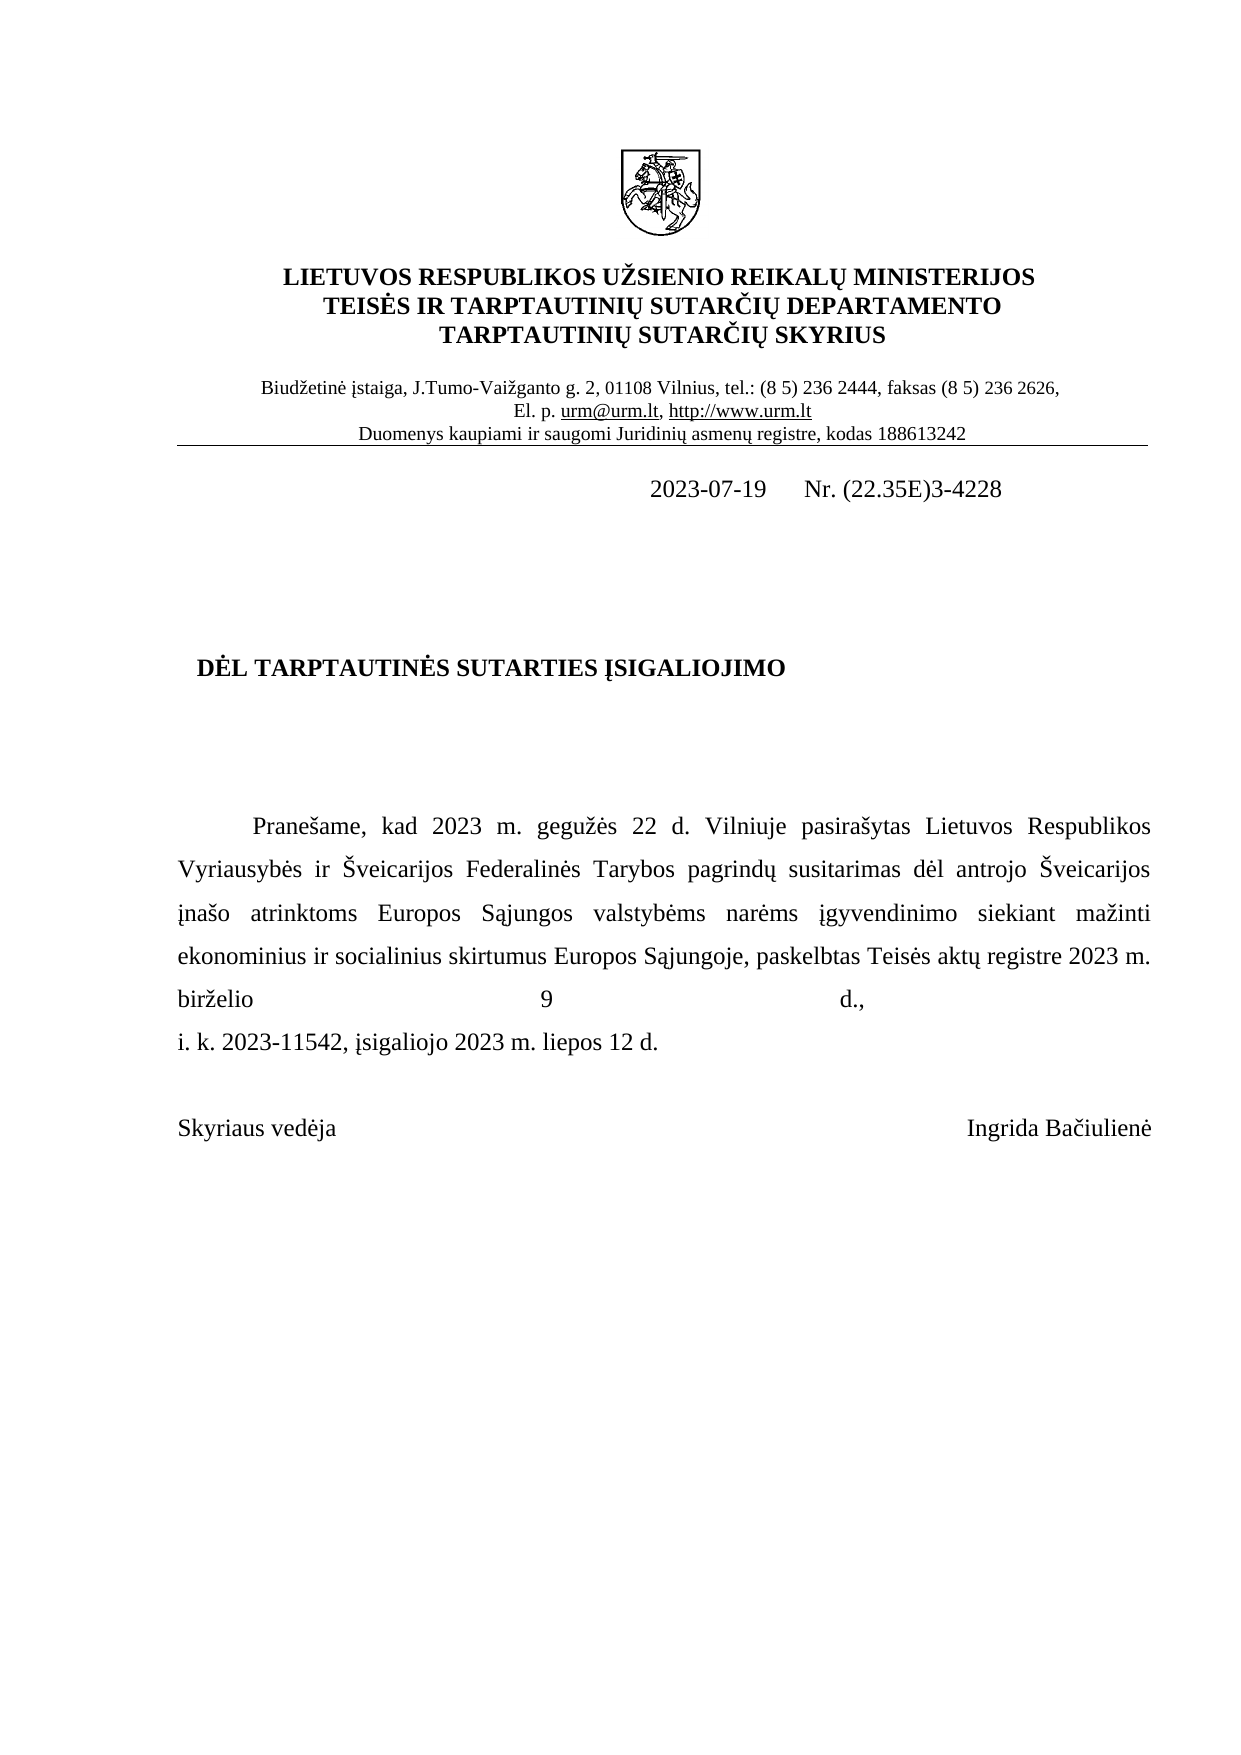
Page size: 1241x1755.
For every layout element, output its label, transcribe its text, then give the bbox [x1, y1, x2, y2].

table_header [646, 1113, 779, 1142]
text Pranešame, kad 2023 m. gegužės 22 d. Vilniuje pasirašytas Lietuvos Respublikos Vyriausybės ir Šveicarijos Federalinės Tarybos pagrindų susitarimas dėl antrojo Šveicarijos įnašo atrinktoms Europos Sąjungos valstybėms narėms įgyvendinimo siekiant mažinti ekonominius ir socialinius skirtumus Europos Sąjungoje, paskelbtas Teisės aktų registre 2023 m. birželio 9 d., i. k. 2023-11542, įsigaliojo 2023 m. liepos 12 d. [177, 811, 1152, 1056]
table_header Ingrida Bačiulienė [780, 1113, 1152, 1142]
table_cell [177, 474, 182, 653]
table_cell 2023-07-19 Nr. (22.35E)3-4228 [650, 474, 1153, 653]
table_header LIETUVOS RESPUBLIKOS UŽSIENIO REIKALŲ MINISTERIJOS TEISĖS IR TARPTAUTINIŲ SUTARČIŲ DEPARTAMENTo Tarptautinių sutarčių skyrius Biudžetinė įstaiga, J.Tumo-Vaižganto g. 2, 01108 Vilnius, tel.: (8 5) 236 2444, faksas (8 5) 236 2626, El. p. urm@urm.lt, http://www.urm.lt Duomenys kaupiami ir saugomi Juridinių asmenų registre, kodas 188613242 [177, 118, 1148, 445]
table_header Skyriaus vedėja [177, 1113, 646, 1142]
table_cell DĖL TARPTAUTINĖS SUTARTIES ĮSIGALIOJIMO [182, 654, 1153, 783]
table_cell [182, 474, 650, 653]
table_header [1148, 118, 1153, 474]
table_header [177, 446, 1148, 474]
table_cell [177, 654, 182, 783]
